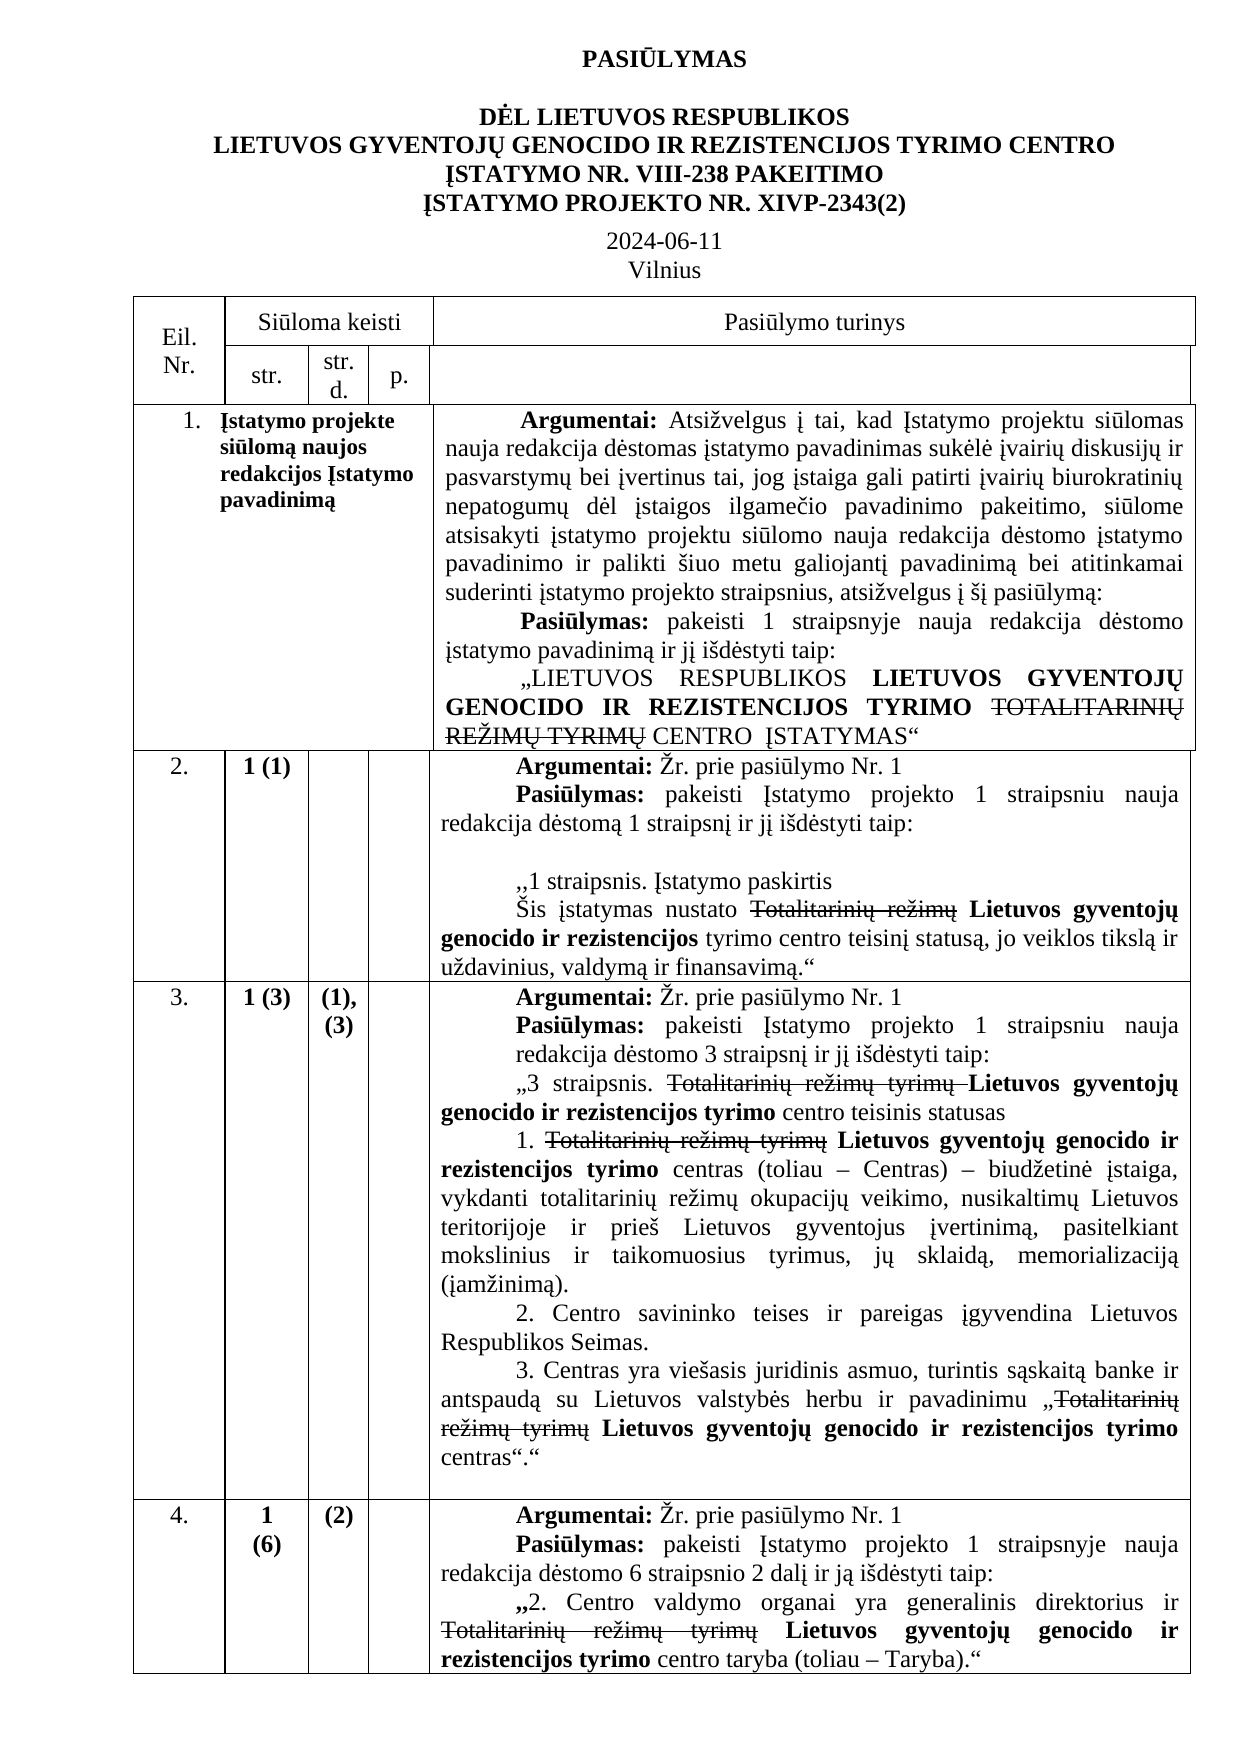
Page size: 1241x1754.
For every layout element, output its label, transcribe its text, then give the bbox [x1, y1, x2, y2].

table_cell Argumentai: Žr. prie pasiūlymo Nr. 1 Pasiūlymas: pakeisti Įstatymo projekto 1 straipsniu nauja redakcija dėstomo 3 straipsnį ir jį išdėstyti taip: „3 straipsnis. Totalitarinių režimų tyrimų Lietuvos gyventojų genocido ir rezistencijos tyrimo centro teisinis statusas 1. Totalitarinių režimų tyrimų Lietuvos gyventojų genocido ir rezistencijos tyrimo centras (toliau – Centras) – biudžetinė įstaiga, vykdanti totalitarinių režimų okupacijų veikimo, nusikaltimų Lietuvos teritorijoje ir prieš Lietuvos gyventojus įvertinimą, pasitelkiant mokslinius ir taikomuosius tyrimus, jų sklaidą, memorializaciją (įamžinimą). 2. Centro savininko teises ir pareigas įgyvendina Lietuvos Respublikos Seimas. 3. Centras yra viešasis juridinis asmuo, turintis sąskaitą banke ir antspaudą su Lietuvos valstybės herbu ir pavadinimu „Totalitarinių režimų tyrimų Lietuvos gyventojų genocido ir rezistencijos tyrimo centras“.“ [430, 982, 1190, 1499]
text 2024-06-11 [177, 226, 1152, 255]
table_cell [369, 982, 429, 1499]
table_cell Įstatymo projekte siūlomą naujos redakcijos Įstatymo pavadinimą [134, 405, 433, 750]
table_cell Argumentai: Atsižvelgus į tai, kad Įstatymo projektu siūlomas nauja redakcija dėstomas įstatymo pavadinimas sukėlė įvairių diskusijų ir pasvarstymų bei įvertinus tai, jog įstaiga gali patirti įvairių biurokratinių nepatogumų dėl įstaigos ilgamečio pavadinimo pakeitimo, siūlome atsisakyti įstatymo projektu siūlomo nauja redakcija dėstomo įstatymo pavadinimo ir palikti šiuo metu galiojantį pavadinimą bei atitinkamai suderinti įstatymo projekto straipsnius, atsižvelgus į šį pasiūlymą: Pasiūlymas: pakeisti 1 straipsnyje nauja redakcija dėstomo įstatymo pavadinimą ir jį išdėstyti taip: „LIETUVOS RESPUBLIKOS LIETUVOS GYVENTOJŲ GENOCIDO IR REZISTENCIJOS TYRIMO TOTALITARINIŲ REŽIMŲ TYRIMŲ CENTRO ĮSTATYMAS“ [434, 405, 1195, 750]
table_cell 1 (3) [226, 982, 308, 1499]
table_cell str. [226, 346, 308, 404]
table_cell [1191, 751, 1195, 981]
table_cell Argumentai: Žr. prie pasiūlymo Nr. 1 Pasiūlymas: pakeisti Įstatymo projekto 1 straipsnyje nauja redakcija dėstomo 6 straipsnio 2 dalį ir ją išdėstyti taip: ,,2. Centro valdymo organai yra generalinis direktorius ir Totalitarinių režimų tyrimų Lietuvos gyventojų genocido ir rezistencijos tyrimo centro taryba (toliau – Taryba).“ [430, 1500, 1190, 1673]
table_header Eil. Nr. [134, 297, 224, 404]
table_cell [1191, 1499, 1195, 1673]
table_cell 3. [134, 982, 224, 1499]
text DĖL LIETUVOS RESPUBLIKOS [177, 102, 1152, 131]
table_cell [1191, 981, 1195, 1499]
table_cell 4. [134, 1500, 224, 1673]
table_cell [369, 1500, 429, 1673]
table_cell str. d. [309, 346, 368, 404]
table_cell 2. [134, 751, 224, 981]
table_header Siūloma keisti [226, 297, 433, 345]
text PASIŪLYMAS [177, 44, 1152, 73]
table_cell [430, 346, 1190, 404]
table_cell Argumentai: Žr. prie pasiūlymo Nr. 1 Pasiūlymas: pakeisti Įstatymo projekto 1 straipsniu nauja redakcija dėstomą 1 straipsnį ir jį išdėstyti taip: ,,1 straipsnis. Įstatymo paskirtis Šis įstatymas nustato Totalitarinių režimų Lietuvos gyventojų genocido ir rezistencijos tyrimo centro teisinį statusą, jo veiklos tikslą ir uždavinius, valdymą ir finansavimą.“ [430, 751, 1190, 981]
table_cell (2) [309, 1500, 368, 1673]
table_cell [369, 751, 429, 981]
table_cell 1 (6) [226, 1500, 308, 1673]
table_cell p. [369, 346, 429, 404]
text Vilnius [177, 255, 1152, 284]
table_cell [309, 751, 368, 981]
text LIETUVOS GYVENTOJŲ GENOCIDO IR REZISTENCIJOS TYRIMO CENTRO ĮSTATYMO NR. VIII-238 PAKEITIMO [177, 131, 1152, 188]
table_cell (1),(3) [309, 982, 368, 1499]
table_cell 1 (1) [226, 751, 308, 981]
table_cell [1191, 346, 1195, 404]
table_header Pasiūlymo turinys [434, 297, 1195, 345]
text ĮSTATYMO PROJEKTO NR. XIVP-2343(2) [177, 188, 1152, 217]
